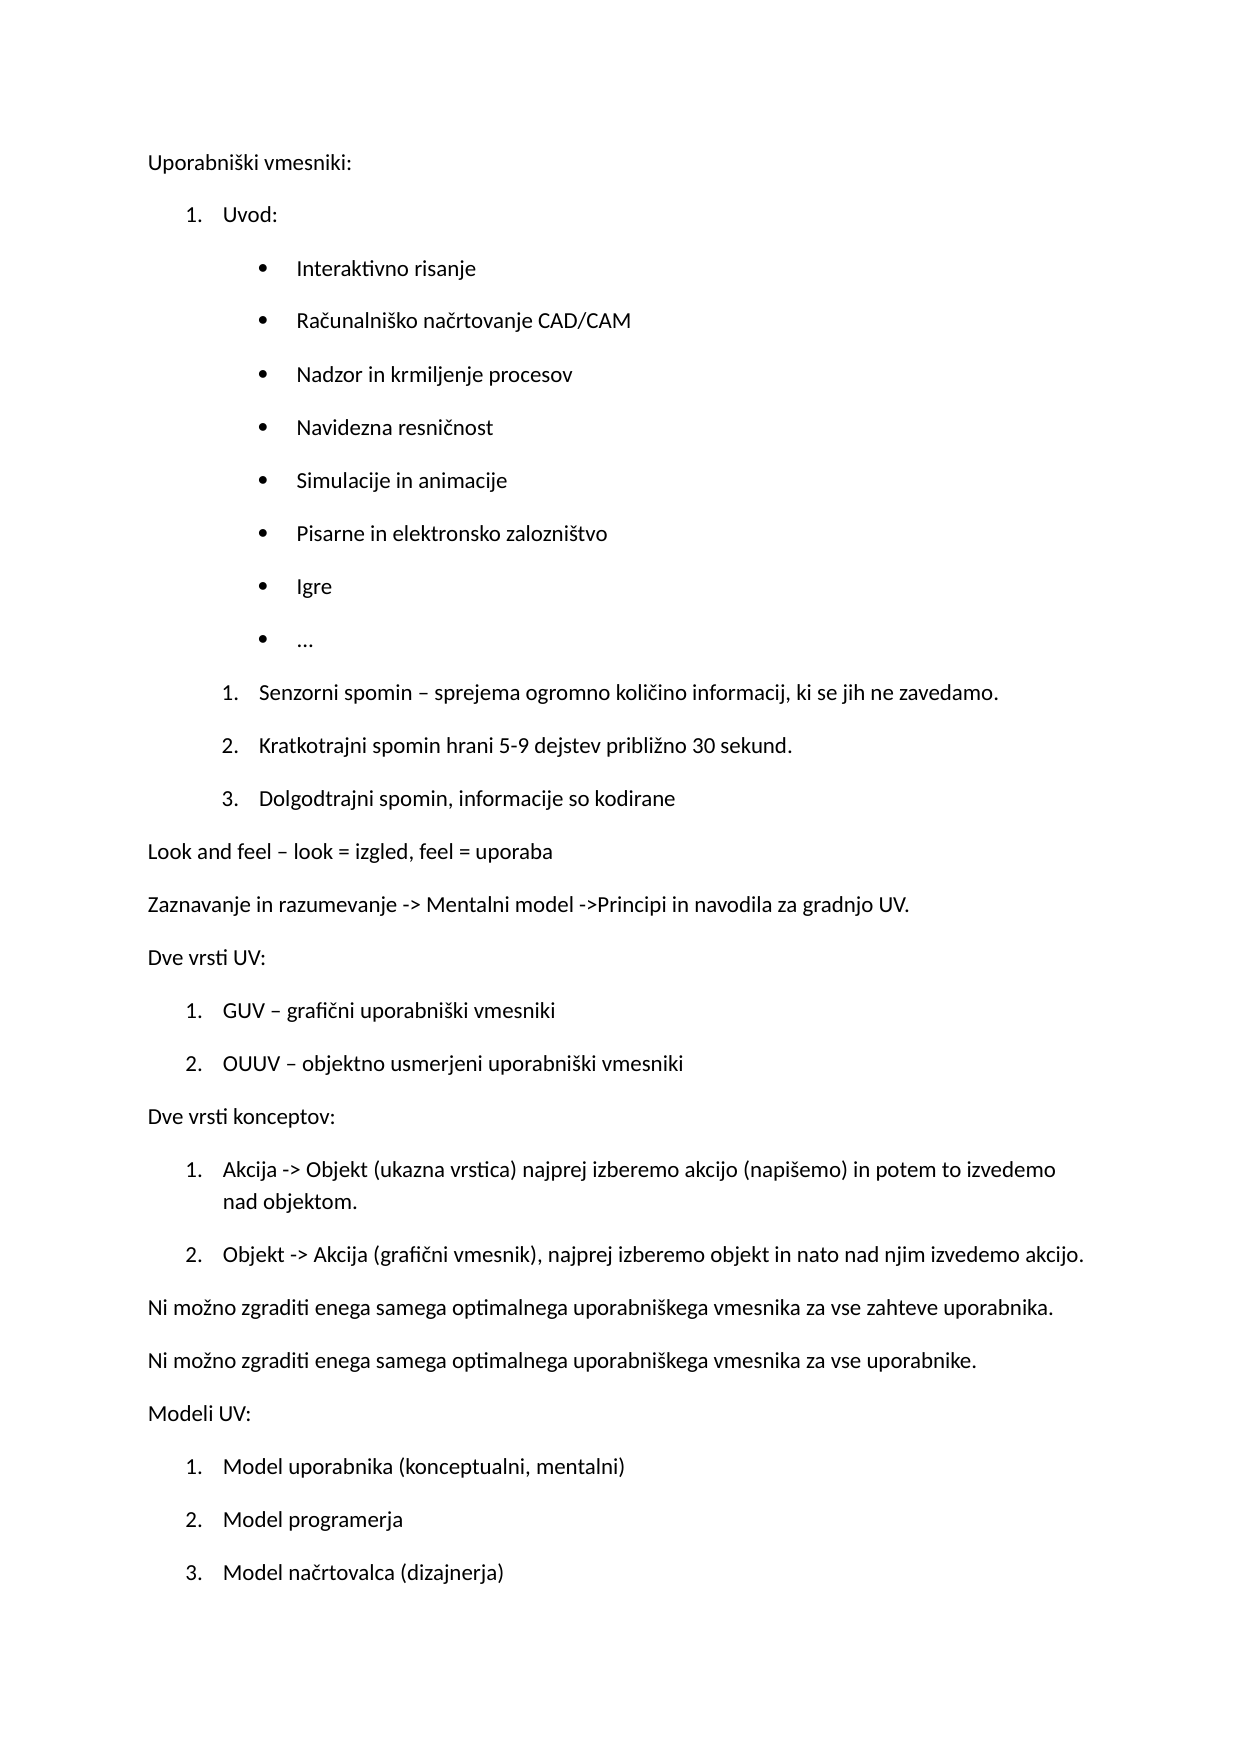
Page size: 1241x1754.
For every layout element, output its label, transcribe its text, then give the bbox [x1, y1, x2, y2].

list Model programerja [185, 1505, 1093, 1533]
list Model uporabnika (konceptualni, mentalni) [185, 1452, 1093, 1480]
list Objekt -> Akcija (grafični vmesnik), najprej izberemo objekt in nato nad njim izvedemo akcijo. [185, 1240, 1093, 1268]
list Pisarne in elektronsko zalozništvo [259, 519, 1093, 547]
list Igre [259, 572, 1093, 600]
text Ni možno zgraditi enega samega optimalnega uporabniškega vmesnika za vse uporabnike. [148, 1346, 1093, 1374]
text Zaznavanje in razumevanje -> Mentalni model ->Principi in navodila za gradnjo UV. [148, 890, 1093, 918]
text Modeli UV: [148, 1399, 1093, 1427]
list Nadzor in krmiljenje procesov [259, 360, 1093, 388]
list Simulacije in animacije [259, 466, 1093, 494]
list Dolgodtrajni spomin, informacije so kodirane [221, 784, 1093, 812]
list Računalniško načrtovanje CAD/CAM [259, 307, 1093, 335]
list Navidezna resničnost [259, 413, 1093, 441]
text Dve vrsti konceptov: [148, 1102, 1093, 1130]
list Senzorni spomin – sprejema ogromno količino informacij, ki se jih ne zavedamo. [221, 678, 1093, 706]
list Akcija -> Objekt (ukazna vrstica) najprej izberemo akcijo (napišemo) in potem to izvedemo nad objektom. [185, 1155, 1093, 1215]
text Look and feel – look = izgled, feel = uporaba [148, 837, 1093, 865]
list Uvod: [185, 201, 1093, 229]
list GUV – grafični uporabniški vmesniki [185, 996, 1093, 1024]
list OUUV – objektno usmerjeni uporabniški vmesniki [185, 1049, 1093, 1077]
list Interaktivno risanje [259, 254, 1093, 282]
list Kratkotrajni spomin hrani 5-9 dejstev približno 30 sekund. [221, 731, 1093, 759]
text Uporabniški vmesniki: [148, 148, 1093, 176]
text Ni možno zgraditi enega samega optimalnega uporabniškega vmesnika za vse zahteve uporabnika. [148, 1293, 1093, 1321]
list ... [259, 625, 1093, 653]
text Dve vrsti UV: [148, 943, 1093, 971]
list Model načrtovalca (dizajnerja) [185, 1558, 1093, 1586]
